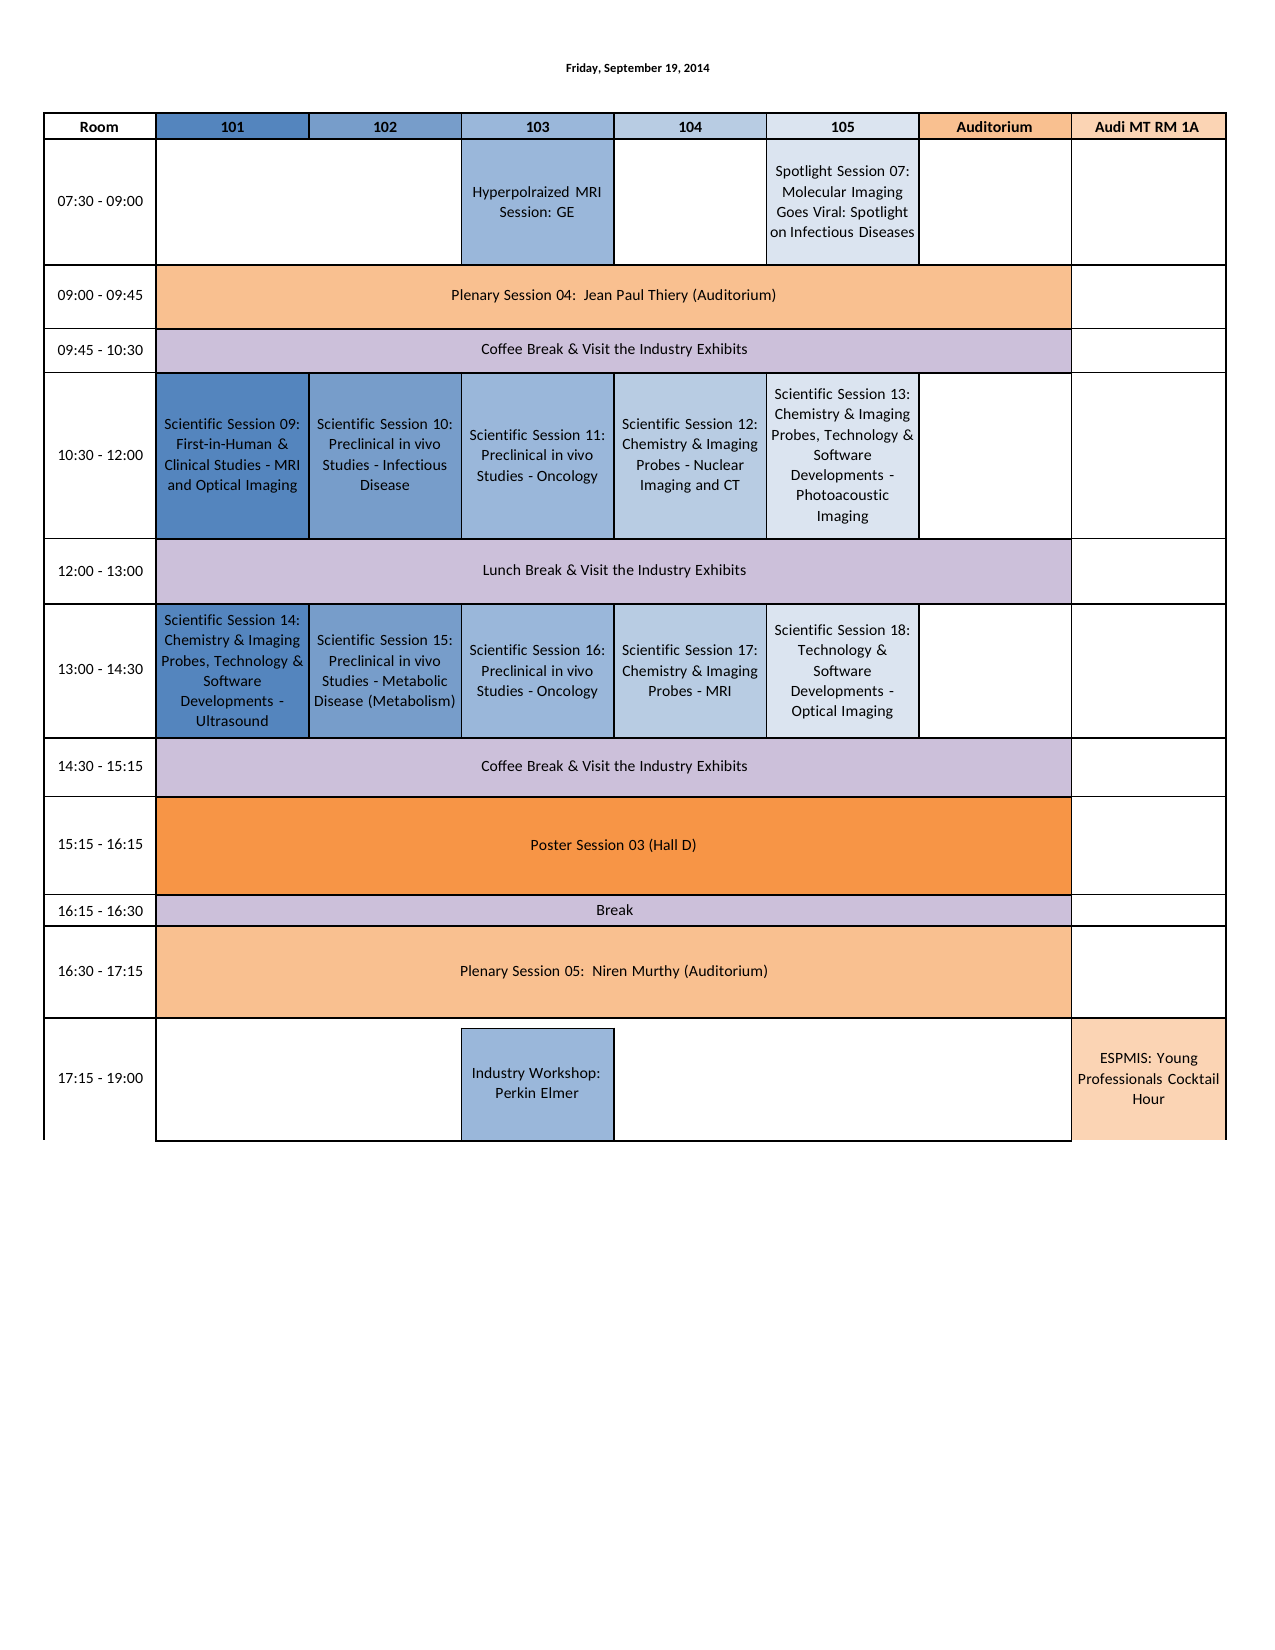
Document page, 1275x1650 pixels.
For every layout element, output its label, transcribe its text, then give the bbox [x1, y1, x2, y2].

table_cell 09:45 - 10:30 [45, 329, 155, 372]
table_cell Spotlight Session 07: Molecular Imaging Goes Viral: Spotlight on Infectious Diseases [767, 140, 918, 264]
table_cell Scientific Session 17: Chemistry & Imaging Probes - MRI [615, 605, 766, 737]
table_cell 16:30 - 17:15 [45, 927, 155, 1017]
table_header 102 [310, 114, 461, 138]
table_cell Lunch Break & Visit the Industry Exhibits [157, 540, 1071, 603]
table_cell [1072, 329, 1225, 372]
table_cell 16:15 - 16:30 [45, 895, 155, 925]
table_cell 07:30 - 09:00 [45, 140, 155, 264]
table_cell [157, 1028, 461, 1140]
table_header 105 [767, 114, 918, 138]
table_cell Poster Session 03 (Hall D) [157, 798, 1071, 894]
table_cell [920, 605, 1071, 737]
table_cell 14:30 - 15:15 [45, 739, 155, 796]
table_cell [1072, 605, 1225, 737]
table_cell Scientific Session 13: Chemistry & Imaging Probes, Technology & Software Developments - Photoacoustic Imaging [767, 374, 918, 538]
table_header Room [45, 114, 155, 138]
table_cell Plenary Session 05: Niren Murthy (Auditorium) [157, 927, 1071, 1017]
table_cell [1072, 266, 1225, 328]
table_cell Scientific Session 09: First-in-Human & Clinical Studies - MRI and Optical Imaging [157, 374, 308, 538]
table_cell Scientific Session 10: Preclinical in vivo Studies - Infectious Disease [310, 374, 461, 538]
table_cell 15:15 - 16:15 [45, 797, 155, 894]
table_cell [1072, 739, 1225, 796]
table_cell Scientific Session 18: Technology & Software Developments - Optical Imaging [767, 605, 918, 737]
table_cell Hyperpolraized MRI Session: GE [462, 140, 613, 264]
table_cell [615, 140, 766, 264]
table_cell Break [157, 896, 1071, 925]
table_cell Industry Workshop: Perkin Elmer [462, 1029, 613, 1140]
table_cell [1072, 539, 1225, 603]
table_cell [157, 1019, 1071, 1027]
table_cell Scientific Session 11: Preclinical in vivo Studies - Oncology [462, 374, 613, 538]
table_cell [920, 140, 1071, 264]
table_cell [615, 1028, 1071, 1140]
table_cell Coffee Break & Visit the Industry Exhibits [157, 739, 1071, 796]
table_cell [1072, 927, 1225, 1017]
table_header 101 [157, 114, 308, 138]
table_cell 13:00 - 14:30 [45, 605, 155, 737]
table_cell 10:30 - 12:00 [45, 373, 155, 538]
table_header Auditorium [920, 114, 1071, 138]
table_cell Scientific Session 16: Preclinical in vivo Studies - Oncology [462, 605, 613, 737]
table_cell Scientific Session 12: Chemistry & Imaging Probes - Nuclear Imaging and CT [615, 374, 766, 538]
table_cell [1072, 373, 1225, 538]
table_cell Coffee Break & Visit the Industry Exhibits [157, 330, 1071, 372]
table_header 103 [462, 114, 613, 138]
table_header Audi MT RM 1A [1072, 114, 1225, 138]
table_cell [1072, 797, 1225, 894]
table_cell 09:00 - 09:45 [45, 266, 155, 328]
table_cell [1072, 895, 1225, 925]
table_cell 12:00 - 13:00 [45, 539, 155, 603]
table_cell 17:15 - 19:00 [45, 1019, 155, 1140]
text Friday, September 19, 2014 [563, 61, 712, 76]
table_cell [920, 374, 1071, 538]
table_cell ESPMIS: Young Professionals Cocktail Hour [1072, 1019, 1225, 1140]
table_cell Scientific Session 15: Preclinical in vivo Studies - Metabolic Disease (Metabolism) [310, 605, 461, 737]
table_header 104 [615, 114, 766, 138]
table_cell [1072, 140, 1225, 264]
table_cell Plenary Session 04: Jean Paul Thiery (Auditorium) [157, 266, 1071, 328]
table_cell [157, 140, 461, 264]
table_cell Scientific Session 14: Chemistry & Imaging Probes, Technology & Software Developments - Ultrasound [157, 605, 308, 737]
